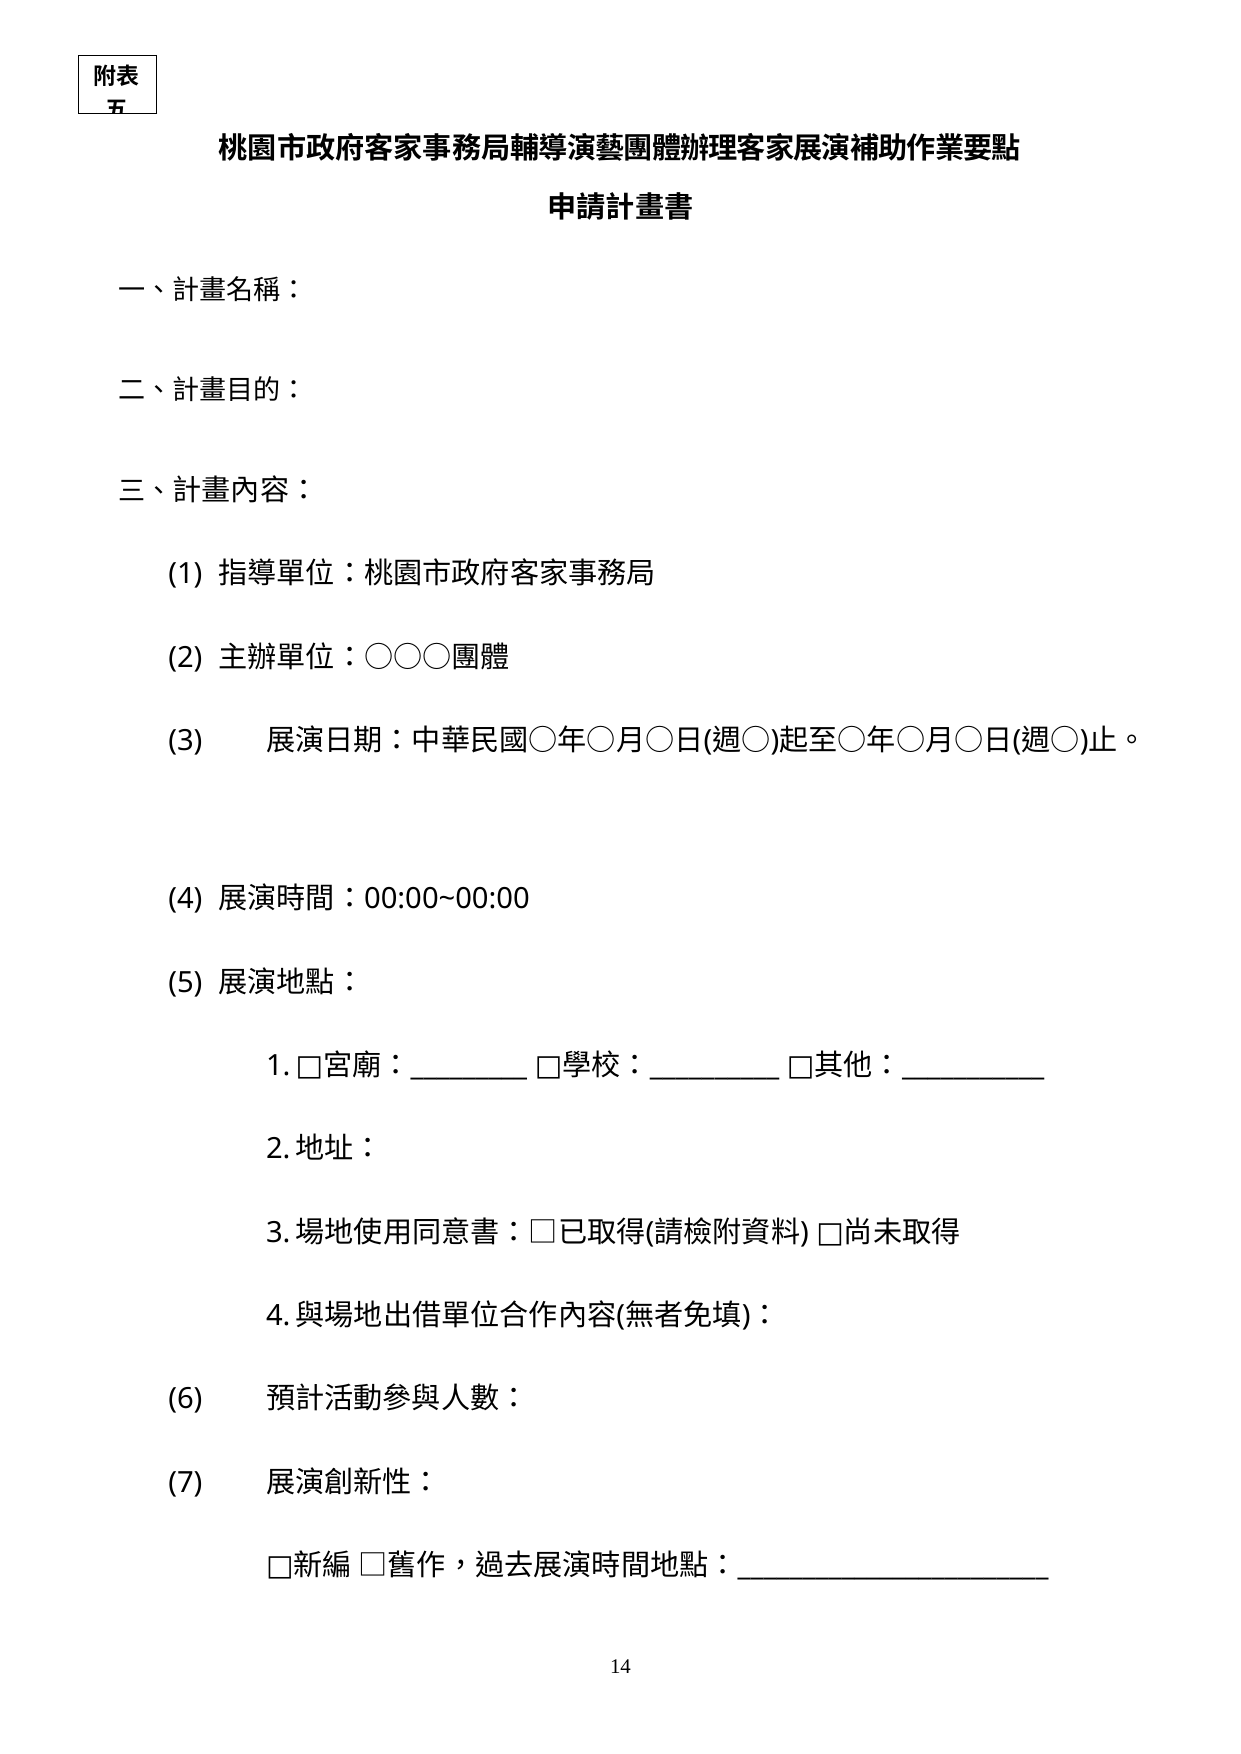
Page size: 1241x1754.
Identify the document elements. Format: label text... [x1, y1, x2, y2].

text 桃園市政府客家事務局輔導演藝團體辦理客家展演補助作業要點 [118, 108, 1122, 183]
list □宮廟：_________ □學校：__________ □其他：___________ [266, 1026, 1122, 1101]
list 地址： [266, 1109, 1122, 1184]
list 展演創新性： [168, 1442, 1122, 1517]
list 展演地點： [168, 942, 1122, 1017]
text 附表五 [79, 56, 156, 113]
list 場地使用同意書：□已取得(請檢附資料) □尚未取得 [266, 1192, 1122, 1267]
text 申請計畫書 [118, 183, 1122, 226]
text 一、計畫名稱： [118, 251, 1122, 326]
text 三、計畫內容： [118, 451, 1122, 526]
list 展演時間：00:00~00:00 [168, 859, 1122, 934]
list 主辦單位：○○○團體 [168, 617, 1122, 692]
text 二、計畫目的： [118, 351, 1122, 426]
list 指導單位：桃園市政府客家事務局 [168, 534, 1122, 609]
list 展演日期：中華民國○年○月○日(週○)起至○年○月○日(週○)止。 [168, 701, 1122, 851]
list 與場地出借單位合作內容(無者免填)： [266, 1276, 1122, 1351]
text □新編 □舊作，過去展演時間地點：________________________ [266, 1526, 1122, 1601]
list 預計活動參與人數： [168, 1359, 1122, 1434]
